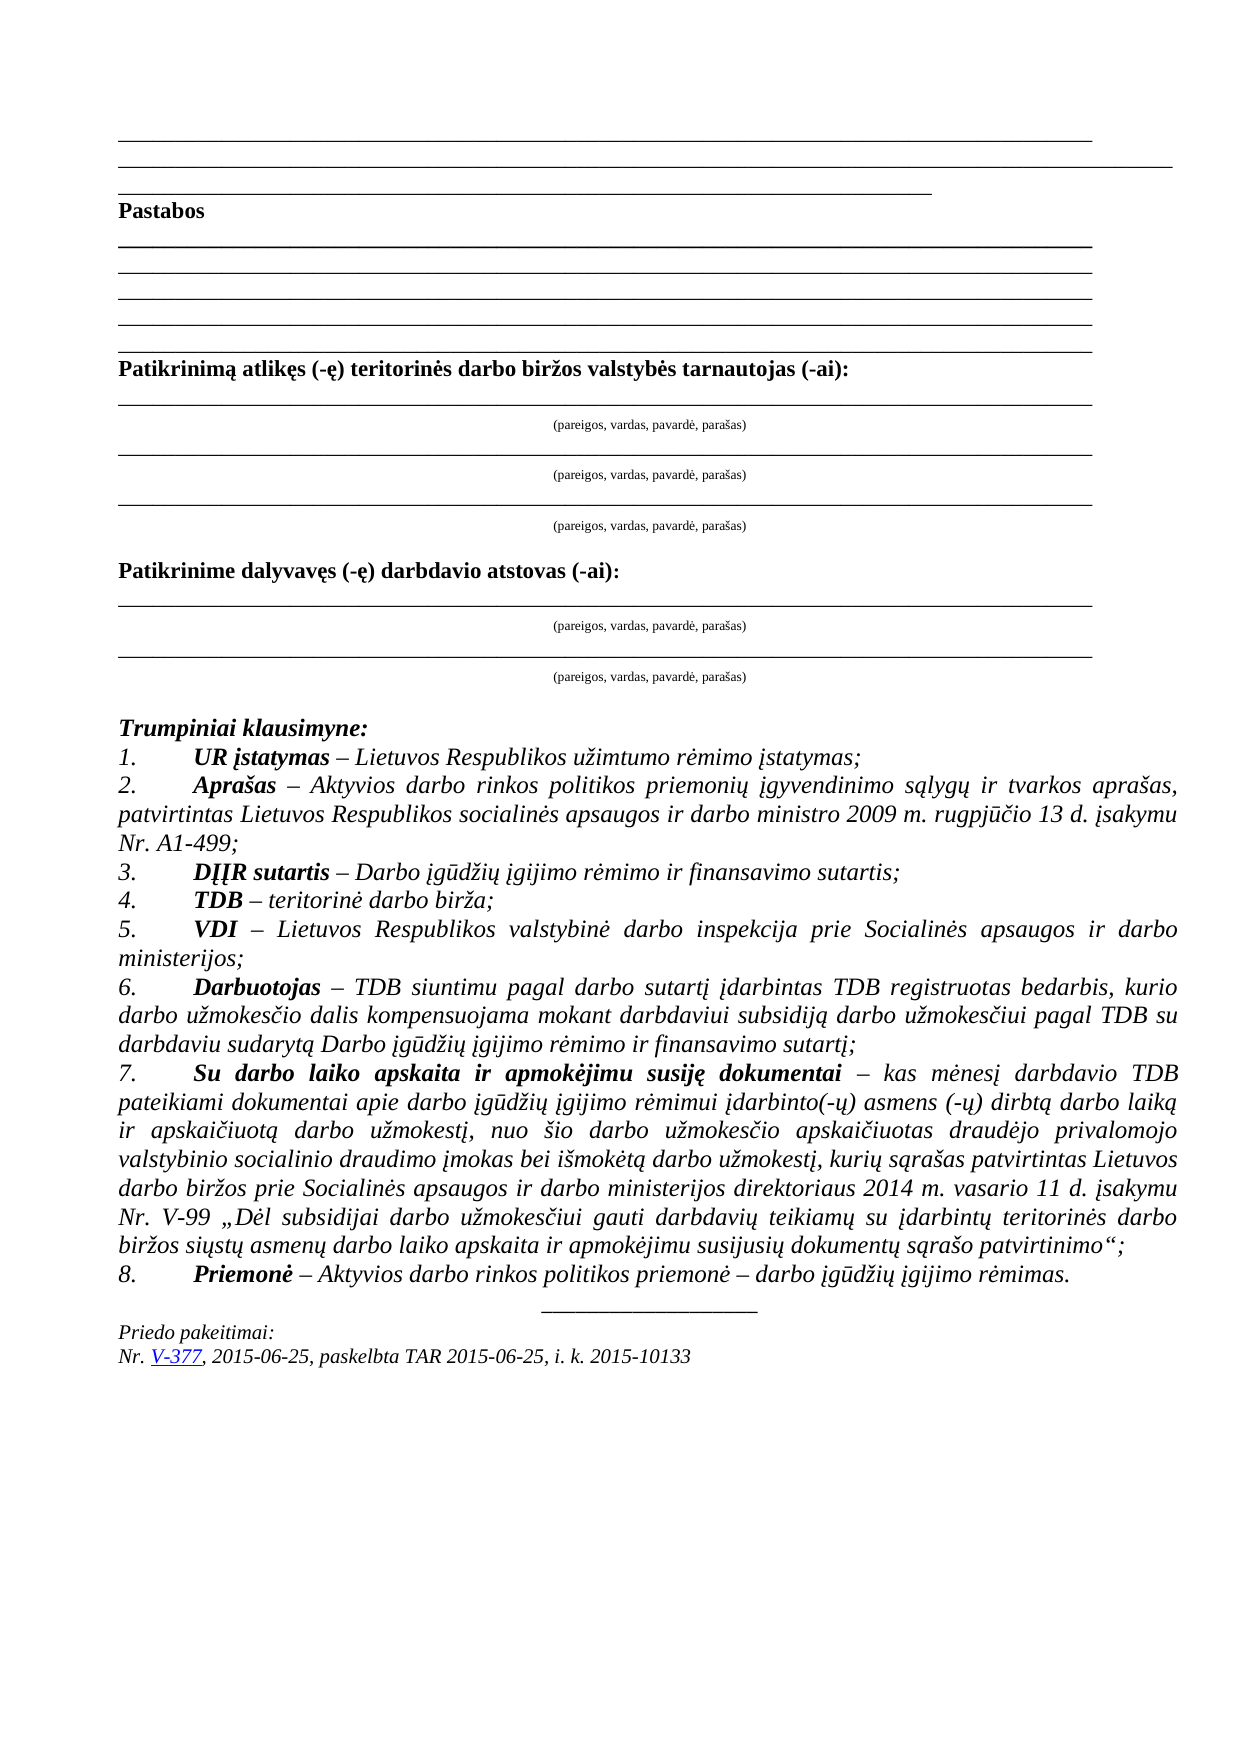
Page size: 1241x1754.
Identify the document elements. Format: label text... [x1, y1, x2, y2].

text _____________________________________________________________________________________ [118, 634, 1181, 660]
text Patikrinimą atlikęs (-ę) teritorinės darbo biržos valstybės tarnautojas (-ai): [118, 355, 1181, 382]
text _____________________________________________________________________________________ [118, 329, 1181, 355]
text (pareigos, vardas, pavardė, parašas) [118, 509, 1181, 533]
text (pareigos, vardas, pavardė, parašas) [118, 660, 1181, 684]
text _____________________________________________________________________________________ [118, 250, 1181, 276]
text _____________________________________________________________________________________ [118, 482, 1181, 509]
text _____________________________________________________________________________________ [118, 303, 1181, 329]
text _____________________________________________________________________________________ [118, 276, 1181, 303]
text (pareigos, vardas, pavardė, parašas) [118, 408, 1181, 432]
text _____________________________________________________________________________________ [118, 583, 1181, 610]
text 8. Priemonė – Aktyvios darbo rinkos politikos priemonė – darbo įgūdžių įgijimo rėmimas. [118, 1259, 1181, 1288]
text Patikrinime dalyvavęs (-ę) darbdavio atstovas (-ai): [118, 557, 1181, 583]
text 6. Darbuotojas – TDB siuntimu pagal darbo sutartį įdarbintas TDB registruotas bedarbis, kurio darbo užmokesčio dalis kompensuojama mokant darbdaviui subsidiją darbo užmokesčiui pagal TDB su darbdaviu sudarytą Darbo įgūdžių įgijimo rėmimo ir finansavimo sutartį; [118, 972, 1181, 1058]
text Trumpiniai klausimyne: [118, 713, 1181, 742]
text (pareigos, vardas, pavardė, parašas) [118, 610, 1181, 634]
text _____________________________________________________________________________________ [118, 432, 1181, 458]
text Pastabos _____________________________________________________________________________________ [118, 197, 1181, 250]
text 3. DĮĮR sutartis – Darbo įgūdžių įgijimo rėmimo ir finansavimo sutartis; [118, 857, 1181, 885]
text 1. UR įstatymas – Lietuvos Respublikos užimtumo rėmimo įstatymas; [118, 742, 1181, 770]
text 5. VDI – Lietuvos Respublikos valstybinė darbo inspekcija prie Socialinės apsaugos ir darbo ministerijos; [118, 914, 1181, 972]
text 2. Aprašas – Aktyvios darbo rinkos politikos priemonių įgyvendinimo sąlygų ir tvarkos aprašas, patvirtintas Lietuvos Respublikos socialinės apsaugos ir darbo ministro 2009 m. rugpjūčio 13 d. įsakymu Nr. A1-499; [118, 770, 1181, 857]
text 7. Su darbo laiko apskaita ir apmokėjimu susiję dokumentai – kas mėnesį darbdavio TDB pateikiami dokumentai apie darbo įgūdžių įgijimo rėmimui įdarbinto(-ų) asmens (-ų) dirbtą darbo laiką ir apskaičiuotą darbo užmokestį, nuo šio darbo užmokesčio apskaičiuotas draudėjo privalomojo valstybinio socialinio draudimo įmokas bei išmokėtą darbo užmokestį, kurių sąrašas patvirtintas Lietuvos darbo biržos prie Socialinės apsaugos ir darbo ministerijos direktoriaus 2014 m. vasario 11 d. įsakymu Nr. V-99 „Dėl subsidijai darbo užmokesčiui gauti darbdavių teikiamų su įdarbintų teritorinės darbo biržos siųstų asmenų darbo laiko apskaita ir apmokėjimu susijusių dokumentų sąrašo patvirtinimo“; [118, 1058, 1181, 1259]
text Priedo pakeitimai: [118, 1320, 1181, 1344]
text _____________________________________________________________________________________ [118, 118, 1181, 144]
text 4. TDB – teritorinė darbo birža; [118, 885, 1181, 914]
text Nr. V-377, 2015-06-25, paskelbta TAR 2015-06-25, i. k. 2015-10133 [118, 1344, 1181, 1368]
text (pareigos, vardas, pavardė, parašas) [118, 458, 1181, 482]
text _____________________________________________________________________________________ [118, 382, 1181, 408]
text ___________________________________________________________________________________________________________________________________________________________________ [118, 144, 1181, 197]
text ___________________ [118, 1288, 1181, 1316]
